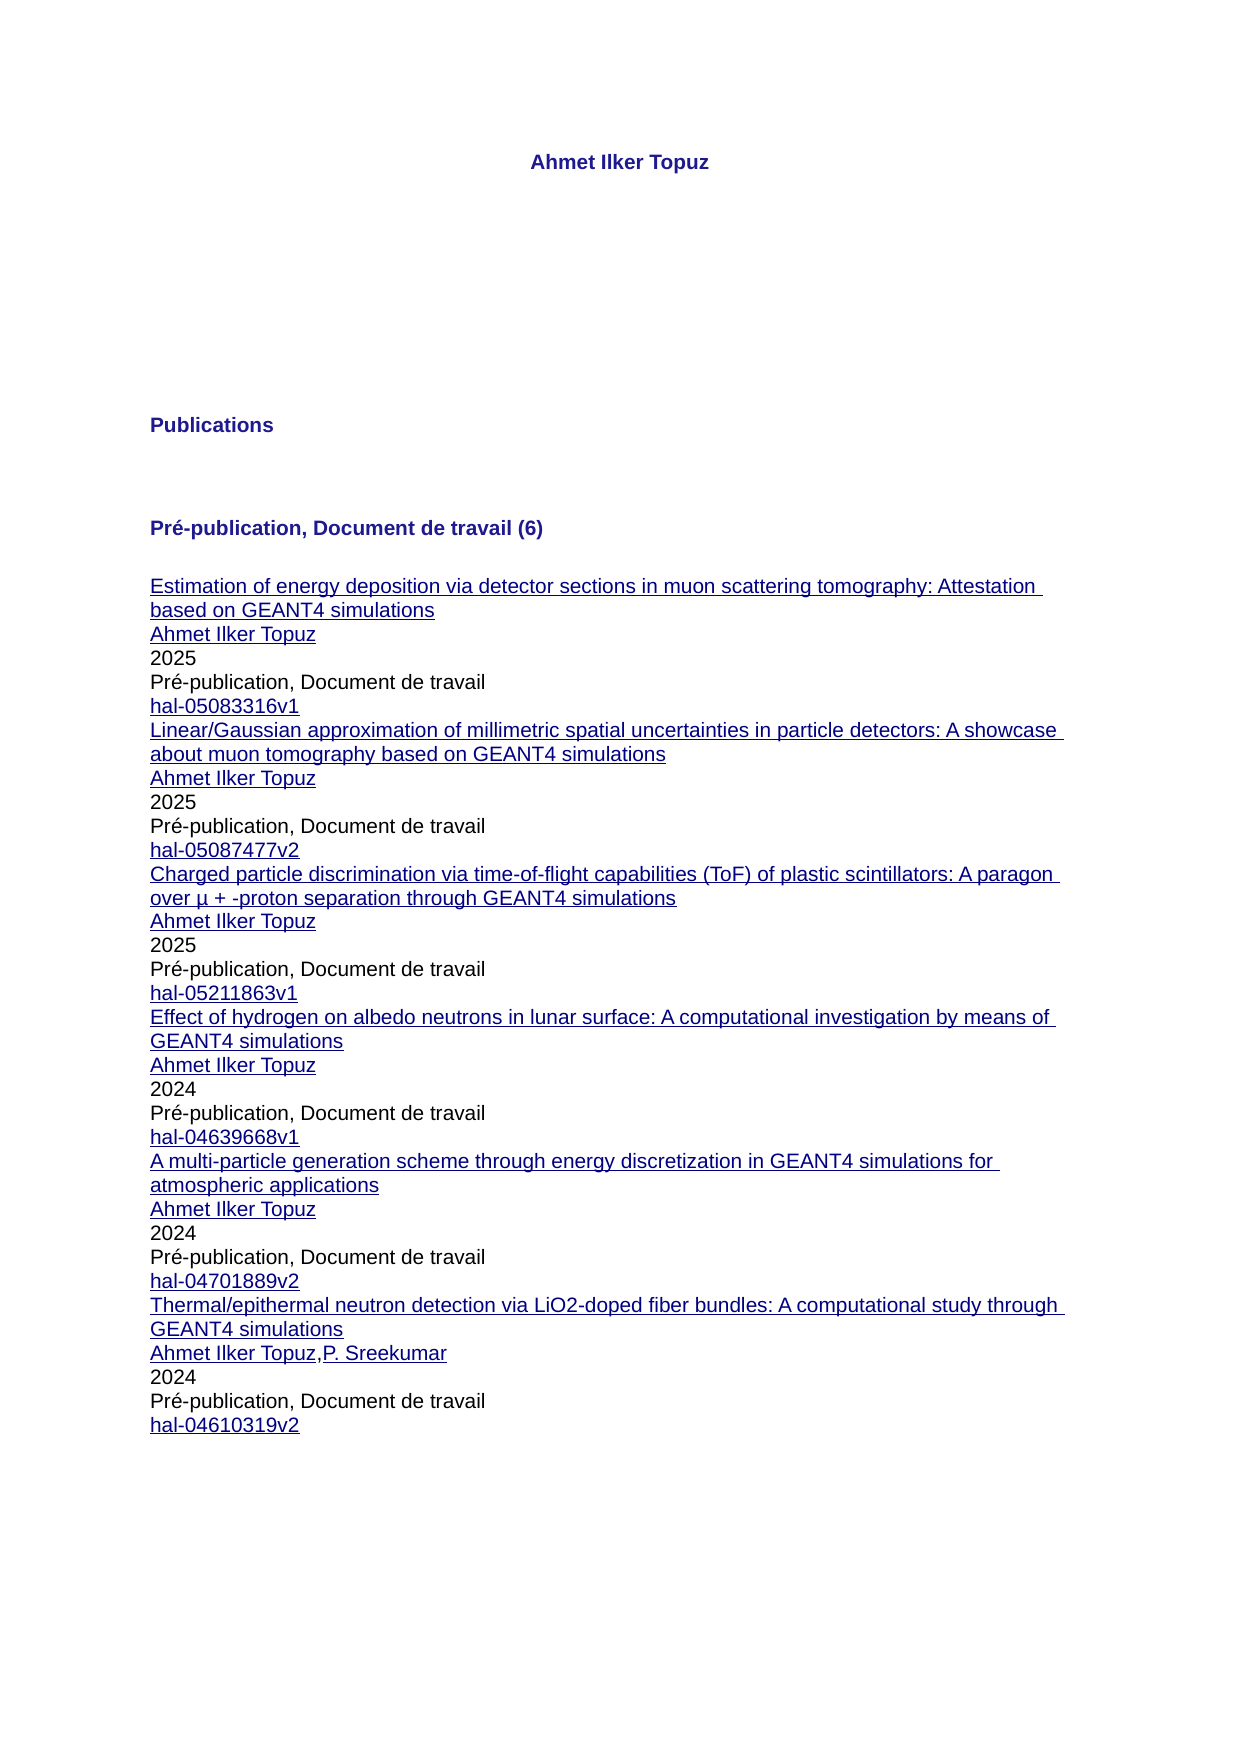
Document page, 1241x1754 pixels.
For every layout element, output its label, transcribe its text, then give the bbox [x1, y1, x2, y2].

subtitle Ahmet Ilker Topuz [150, 150, 1090, 174]
table_cell Effect of hydrogen on albedo neutrons in lunar surface: A computational investigation by means of GEANT4 simulations Ahmet Ilker Topuz 2024 Pré-publication, Document de travail hal-04639668v1 [150, 1005, 1090, 1149]
table_cell Linear/Gaussian approximation of millimetric spatial uncertainties in particle detectors: A showcase about muon tomography based on GEANT4 simulations Ahmet Ilker Topuz 2025 Pré-publication, Document de travail hal-05087477v2 [150, 718, 1090, 861]
table_header Estimation of energy deposition via detector sections in muon scattering tomography: Attestation based on GEANT4 simulations Ahmet Ilker Topuz 2025 Pré-publication, Document de travail hal-05083316v1 [150, 574, 1090, 718]
table_cell Charged particle discrimination via time-of-flight capabilities (ToF) of plastic scintillators: A paragon over µ + -proton separation through GEANT4 simulations Ahmet Ilker Topuz 2025 Pré-publication, Document de travail hal-05211863v1 [150, 861, 1090, 1005]
subtitle Publications [150, 412, 1090, 436]
table_cell Thermal/epithermal neutron detection via LiO2-doped fiber bundles: A computational study through GEANT4 simulations Ahmet Ilker Topuz,P. Sreekumar 2024 Pré-publication, Document de travail hal-04610319v2 [150, 1293, 1090, 1436]
subtitle Pré-publication, Document de travail (6) [150, 516, 1090, 539]
table_cell A multi-particle generation scheme through energy discretization in GEANT4 simulations for atmospheric applications Ahmet Ilker Topuz 2024 Pré-publication, Document de travail hal-04701889v2 [150, 1149, 1090, 1293]
